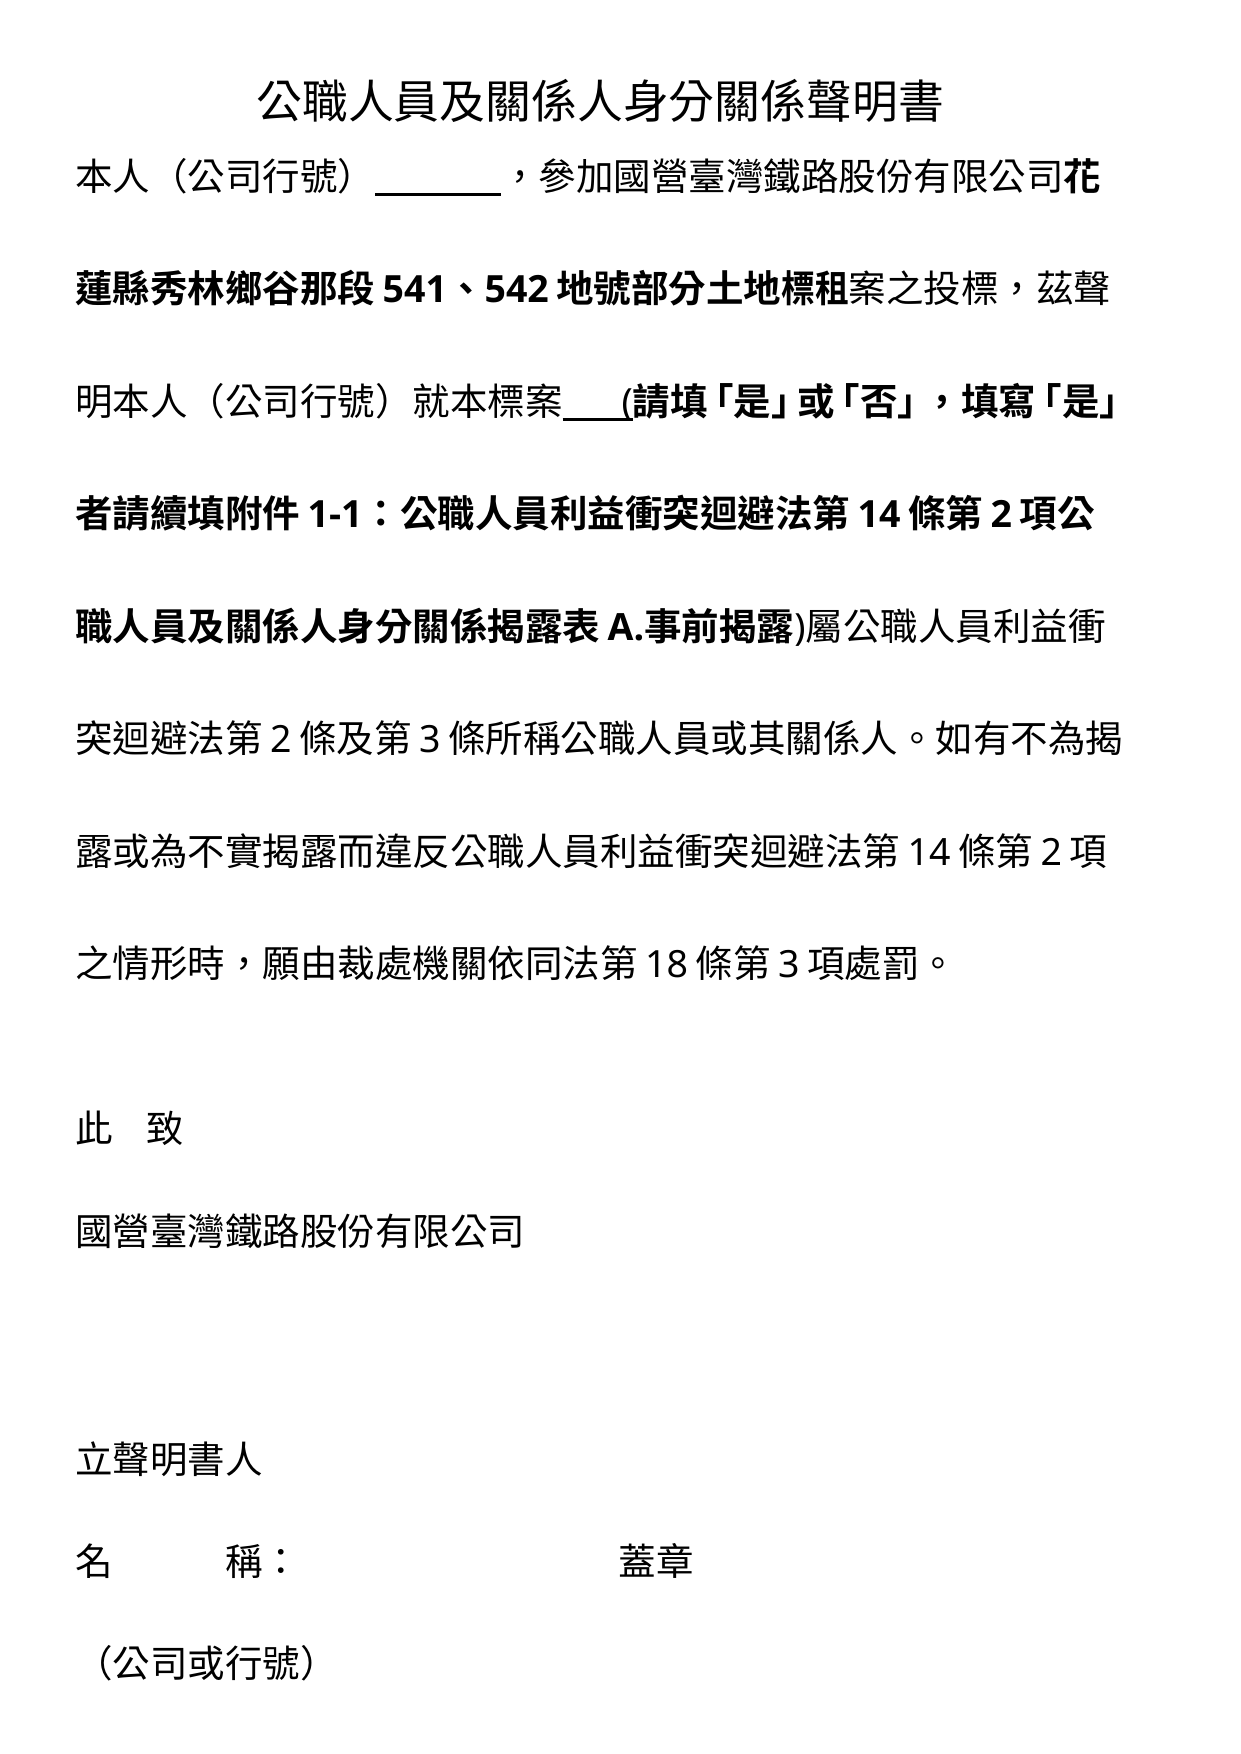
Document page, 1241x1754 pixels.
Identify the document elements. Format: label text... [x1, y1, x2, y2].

text 公職人員及關係人身分關係聲明書 [75, 61, 1125, 136]
text （公司或行號） [75, 1623, 1125, 1698]
text 國營臺灣鐵路股份有限公司 [75, 1191, 1125, 1266]
text 名 稱： 蓋章 [75, 1521, 1125, 1596]
text 立聲明書人 [75, 1419, 1125, 1494]
text 本人（公司行號） ，參加國營臺灣鐵路股份有限公司花蓮縣秀林鄉谷那段541、542地號部分土地標租案之投標，茲聲明本人（公司行號）就本標案 (請填「是」或「否」，填寫「是」者請續填附件1-1：公職人員利益衝突迴避法第14條第2項公職人員及關係人身分關係揭露表A.事前揭露)屬公職人員利益衝突迴避法第2條及第3條所稱公職人員或其關係人。如有不為揭露或為不實揭露而違反公職人員利益衝突迴避法第14條第2項之情形時，願由裁處機關依同法第18條第3項處罰。 [75, 136, 1125, 999]
text 此 致 [75, 1089, 1125, 1164]
